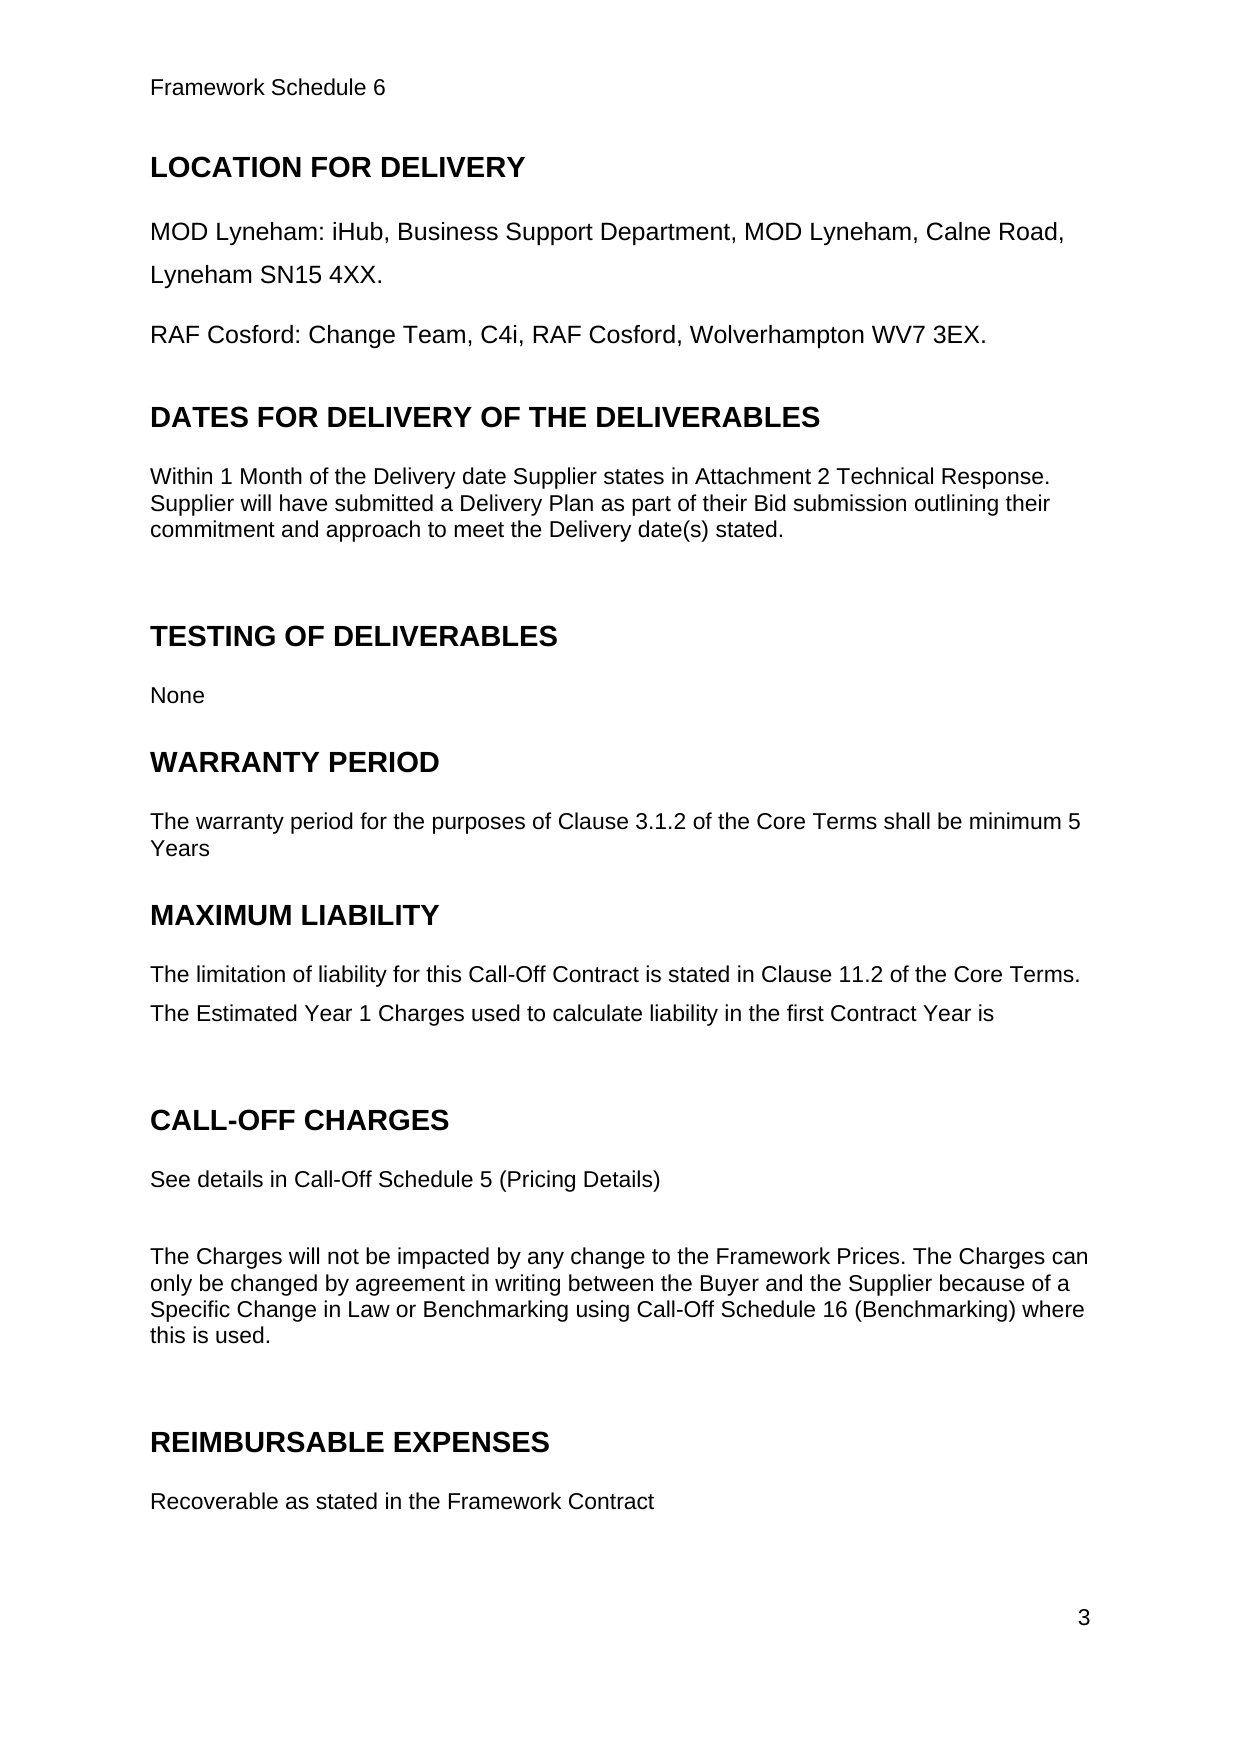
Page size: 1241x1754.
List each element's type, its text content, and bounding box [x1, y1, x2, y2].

text See details in Call-Off Schedule 5 (Pricing Details) [150, 1166, 1090, 1192]
text The warranty period for the purposes of Clause 3.1.2 of the Core Terms shall be minimum 5 Years [150, 808, 1090, 861]
subtitle TESTING OF DELIVERABLES [150, 619, 1090, 652]
subtitle DATES FOR DELIVERY OF THE DELIVERABLES [150, 401, 1090, 434]
text The limitation of liability for this Call-Off Contract is stated in Clause 11.2 of the Core Terms. [150, 961, 1090, 988]
subtitle MOD Lyneham: iHub, Business Support Department, MOD Lyneham, Calne Road, Lyneham SN15 4XX. [150, 217, 1090, 289]
subtitle WARRANTY PERIOD [150, 745, 1090, 779]
subtitle MAXIMUM LIABILITY [150, 898, 1090, 932]
subtitle LOCATION FOR DELIVERY [150, 150, 1090, 183]
subtitle REIMBURSABLE EXPENSES [150, 1425, 1090, 1459]
subtitle RAF Cosford: Change Team, C4i, RAF Cosford, Wolverhampton WV7 3EX. [150, 320, 1090, 349]
subtitle CALL-OFF CHARGES [150, 1103, 1090, 1136]
text None [150, 682, 1090, 708]
text Recoverable as stated in the Framework Contract [150, 1488, 1090, 1514]
text The Charges will not be impacted by any change to the Framework Prices. The Charges can only be changed by agreement in writing between the Buyer and the Supplier because of a Specific Change in Law or Benchmarking using Call-Off Schedule 16 (Benchmarking) where this is used. [150, 1243, 1090, 1349]
text Within 1 Month of the Delivery date Supplier states in Attachment 2 Technical Response. Supplier will have submitted a Delivery Plan as part of their Bid submission outlining their commitment and approach to meet the Delivery date(s) stated. [150, 463, 1090, 542]
text The Estimated Year 1 Charges used to calculate liability in the first Contract Year is [150, 1000, 1090, 1026]
